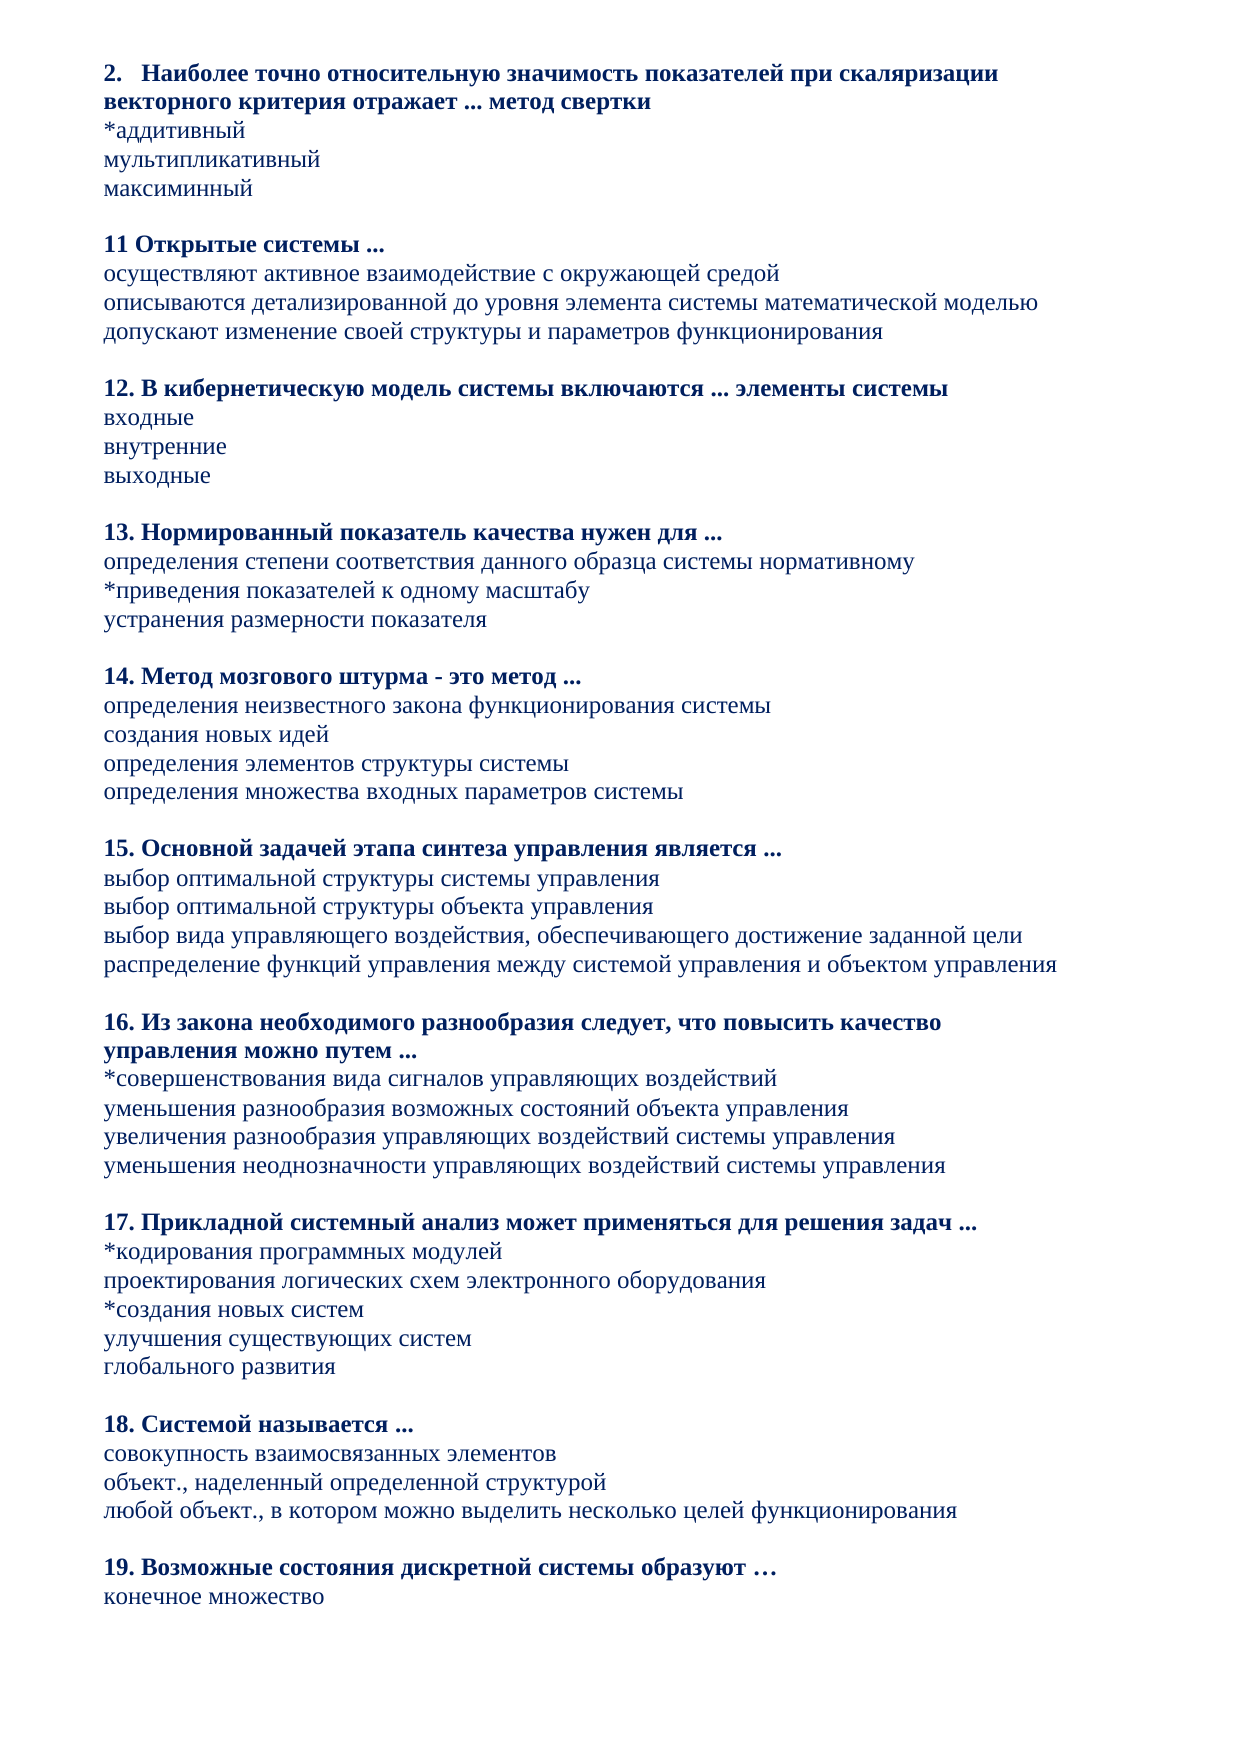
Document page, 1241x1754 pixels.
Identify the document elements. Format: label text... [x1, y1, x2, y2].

subtitle Прикладной системный анализ может применяться для решения задач ... [103, 1208, 1144, 1237]
text уменьшения разнообразия возможных состояний объекта управления увеличения разнообразия управляющих воздействий системы управления [103, 1093, 909, 1150]
text выбор вида управляющего воздействия, обеспечивающего достижение заданной цели распределение функций управления между системой управления и объектом управления [103, 920, 1144, 978]
subtitle Системой называется ... [103, 1409, 1144, 1438]
text *аддитивный мультипликативный максиминный [103, 115, 322, 201]
text конечное множество [103, 1581, 1144, 1610]
subtitle Наиболее точно относительную значимость показателей при скаляризации векторного критерия отражает ... метод свертки [103, 58, 1133, 115]
subtitle 11 Открытые системы ... [103, 230, 1144, 259]
subtitle Метод мозгового штурма - это метод ... [103, 661, 1144, 690]
text *совершенствования вида сигналов управляющих воздействий [103, 1064, 1144, 1093]
text определения элементов структуры системы [103, 748, 1144, 776]
text *приведения показателей к одному масштабу устранения размерности показателя [103, 575, 592, 632]
text любой объект., в котором можно выделить несколько целей функционирования [103, 1495, 1144, 1524]
text описываются детализированной до уровня элемента системы математической моделью допускают изменение своей структуры и параметров функционирования [103, 287, 1040, 345]
text *кодирования программных модулей [103, 1237, 1144, 1265]
text определения степени соответствия данного образца системы нормативному [103, 546, 1144, 575]
text осуществляют активное взаимодействие с окружающей средой [103, 259, 1144, 287]
subtitle Возможные состояния дискретной системы образуют … [103, 1553, 1144, 1581]
subtitle Нормированный показатель качества нужен для ... [103, 518, 1144, 546]
subtitle Из закона необходимого разнообразия следует, что повысить качество управления можно путем ... [103, 1007, 1082, 1064]
text выбор оптимальной структуры системы управления выбор оптимальной структуры объекта управления [103, 863, 662, 920]
text определения неизвестного закона функционирования системы создания новых идей [103, 690, 773, 748]
text совокупность взаимосвязанных элементов объект., наделенный определенной структурой [103, 1438, 607, 1495]
subtitle Основной задачей этапа синтеза управления является ... [103, 834, 1144, 863]
text входные внутренние выходные [103, 402, 228, 489]
subtitle В кибернетическую модель системы включаются ... элементы системы [103, 374, 1144, 402]
text *создания новых систем улучшения существующих систем глобального развития [103, 1294, 474, 1380]
text проектирования логических схем электронного оборудования [103, 1265, 1144, 1294]
text определения множества входных параметров системы [103, 776, 1144, 805]
text уменьшения неоднозначности управляющих воздействий системы управления [103, 1150, 1144, 1179]
